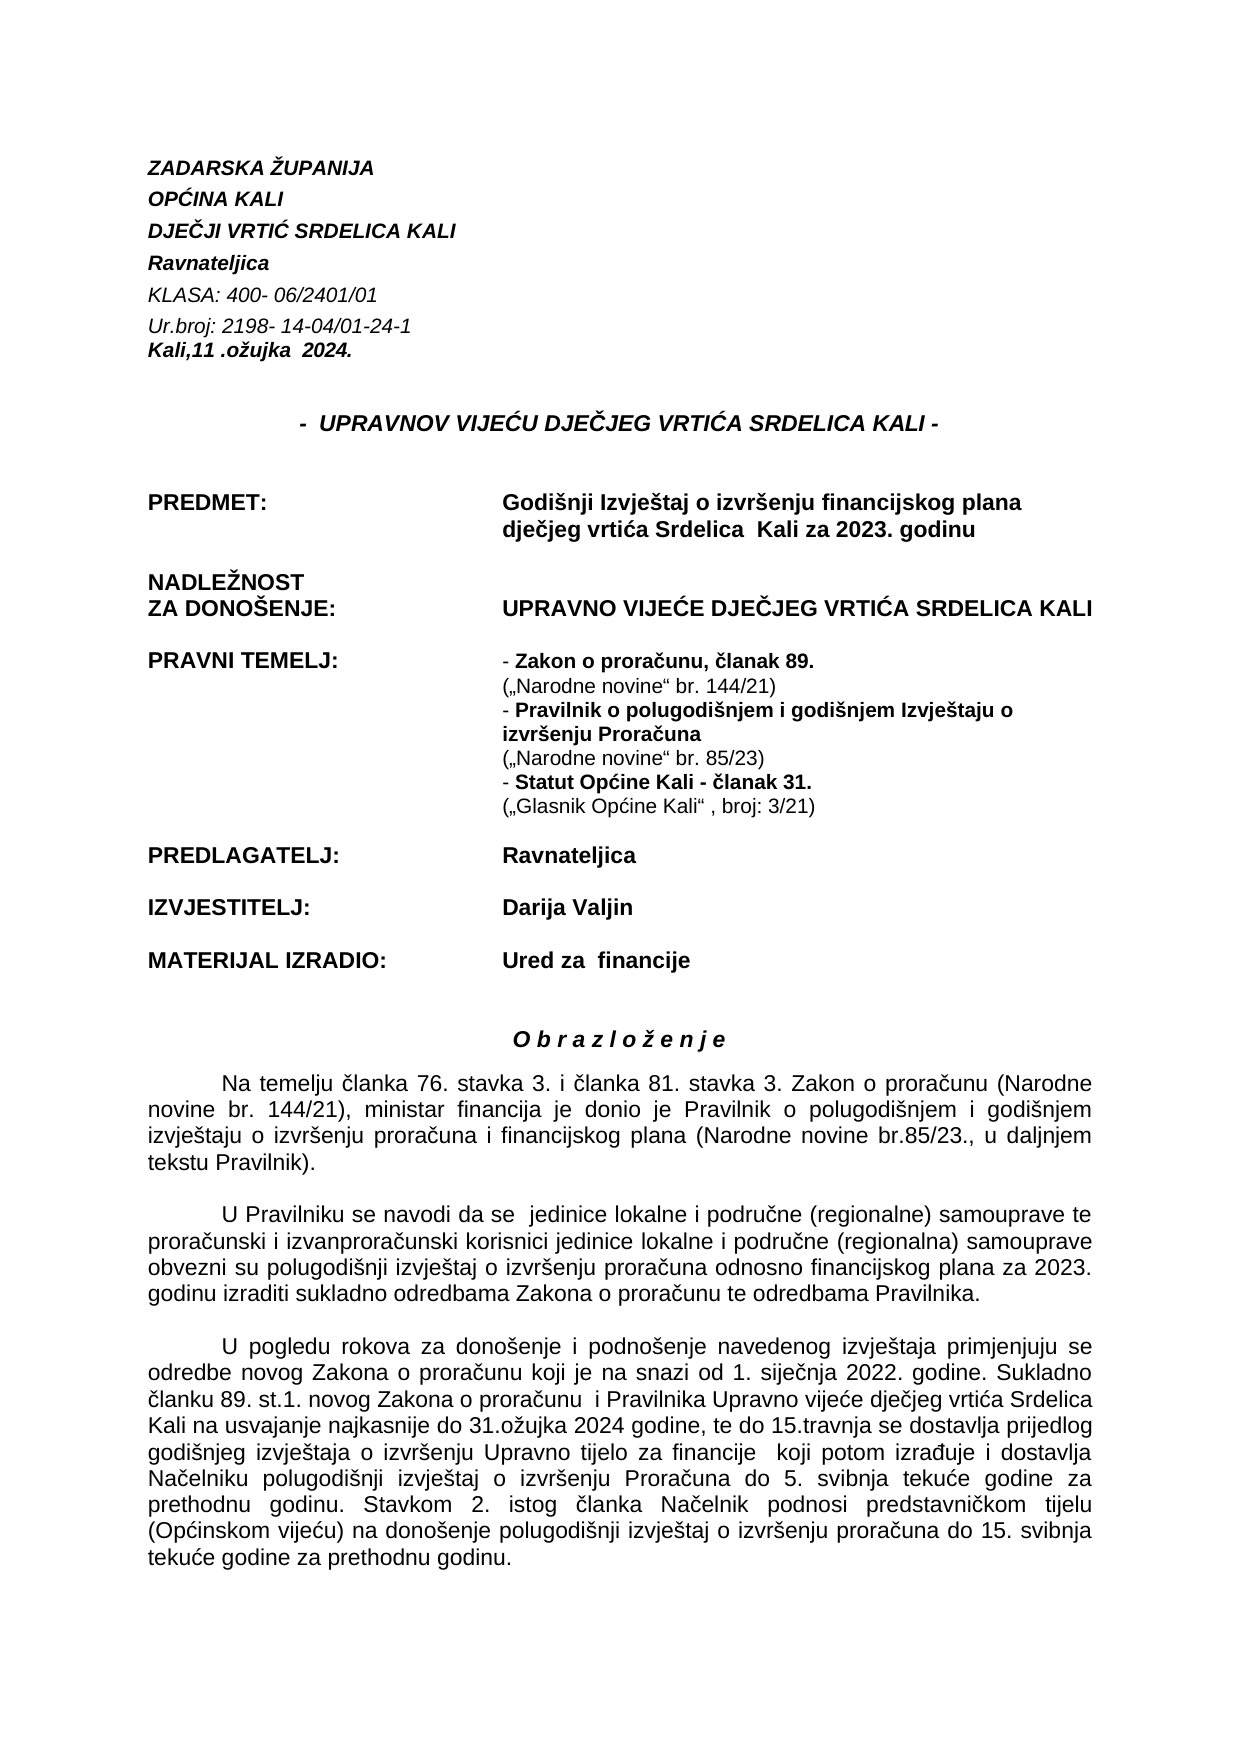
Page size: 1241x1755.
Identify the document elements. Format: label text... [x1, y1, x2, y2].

text PRAVNI TEMELJ: - Zakon o proračunu, članak 89. [148, 647, 1093, 674]
text IZVJESTITELJ: Darija Valjin [148, 894, 1093, 921]
text PREDMET: Godišnji Izvještaj o izvršenju financijskog plana dječjeg vrtića Srdelica Kali za 2023. godinu [148, 489, 1093, 542]
text NADLEŽNOST [148, 568, 1093, 595]
text DJEČJI VRTIĆ SRDELICA KALI [148, 219, 1093, 243]
text Kali,11 .ožujka 2024. [148, 338, 1093, 362]
text - Pravilnik o polugodišnjem i godišnjem Izvještaju o izvršenju Proračuna [148, 698, 1093, 746]
text OPĆINA KALI [148, 187, 1093, 211]
subtitle O b r a z l o ž e n j e [148, 1026, 1093, 1052]
text KLASA: 400- 06/2401/01 [148, 282, 1093, 306]
text („Narodne novine“ br. 85/23) [148, 746, 1093, 770]
text ZA DONOŠENJE: UPRAVNO VIJEĆE DJEČJEG VRTIĆA SRDELICA KALI [148, 595, 1093, 621]
text U pogledu rokova za donošenje i podnošenje navedenog izvještaja primjenjuju se odredbe novog Zakona o proračunu koji je na snazi od 1. siječnja 2022. godine. Sukladno članku 89. st.1. novog Zakona o proračunu i Pravilnika Upravno vijeće dječjeg vrtića Srdelica Kali na usvajanje najkasnije do 31.ožujka 2024 godine, te do 15.travnja se dostavlja prijedlog godišnjeg izvještaja o izvršenju Upravno tijelo za financije koji potom izrađuje i dostavlja Načelniku polugodišnji izvještaj o izvršenju Proračuna do 5. svibnja tekuće godine za prethodnu godinu. Stavkom 2. istog članka Načelnik podnosi predstavničkom tijelu (Općinskom vijeću) na donošenje polugodišnji izvještaj o izvršenju proračuna do 15. svibnja tekuće godine za prethodnu godinu. [148, 1333, 1093, 1570]
text („Glasnik Općine Kali“ , broj: 3/21) [148, 794, 1093, 818]
text Na temelju članka 76. stavka 3. i članka 81. stavka 3. Zakon o proračunu (Narodne novine br. 144/21), ministar financija je donio je Pravilnik o polugodišnjem i godišnjem izvještaju o izvršenju proračuna i financijskog plana (Narodne novine br.85/23., u daljnjem tekstu Pravilnik). [148, 1069, 1093, 1175]
text - Statut Općine Kali - članak 31. [148, 770, 1093, 794]
text ZADARSKA ŽUPANIJA [148, 155, 1093, 179]
text U Pravilniku se navodi da se jedinice lokalne i područne (regionalne) samouprave te proračunski i izvanproračunski korisnici jedinice lokalne i područne (regionalna) samouprave obvezni su polugodišnji izvještaj o izvršenju proračuna odnosno financijskog plana za 2023. godinu izraditi sukladno odredbama Zakona o proračunu te odredbama Pravilnika. [148, 1201, 1093, 1307]
text MATERIJAL IZRADIO: Ured za financije [148, 947, 1093, 973]
text PREDLAGATELJ: Ravnateljica [148, 842, 1093, 868]
text - UPRAVNOV VIJEĆU DJEČJEG VRTIĆA SRDELICA KALI - [148, 410, 1093, 437]
text Ur.broj: 2198- 14-04/01-24-1 [148, 314, 1093, 338]
text Ravnateljica [148, 251, 1093, 275]
text („Narodne novine“ br. 144/21) [148, 674, 1093, 698]
